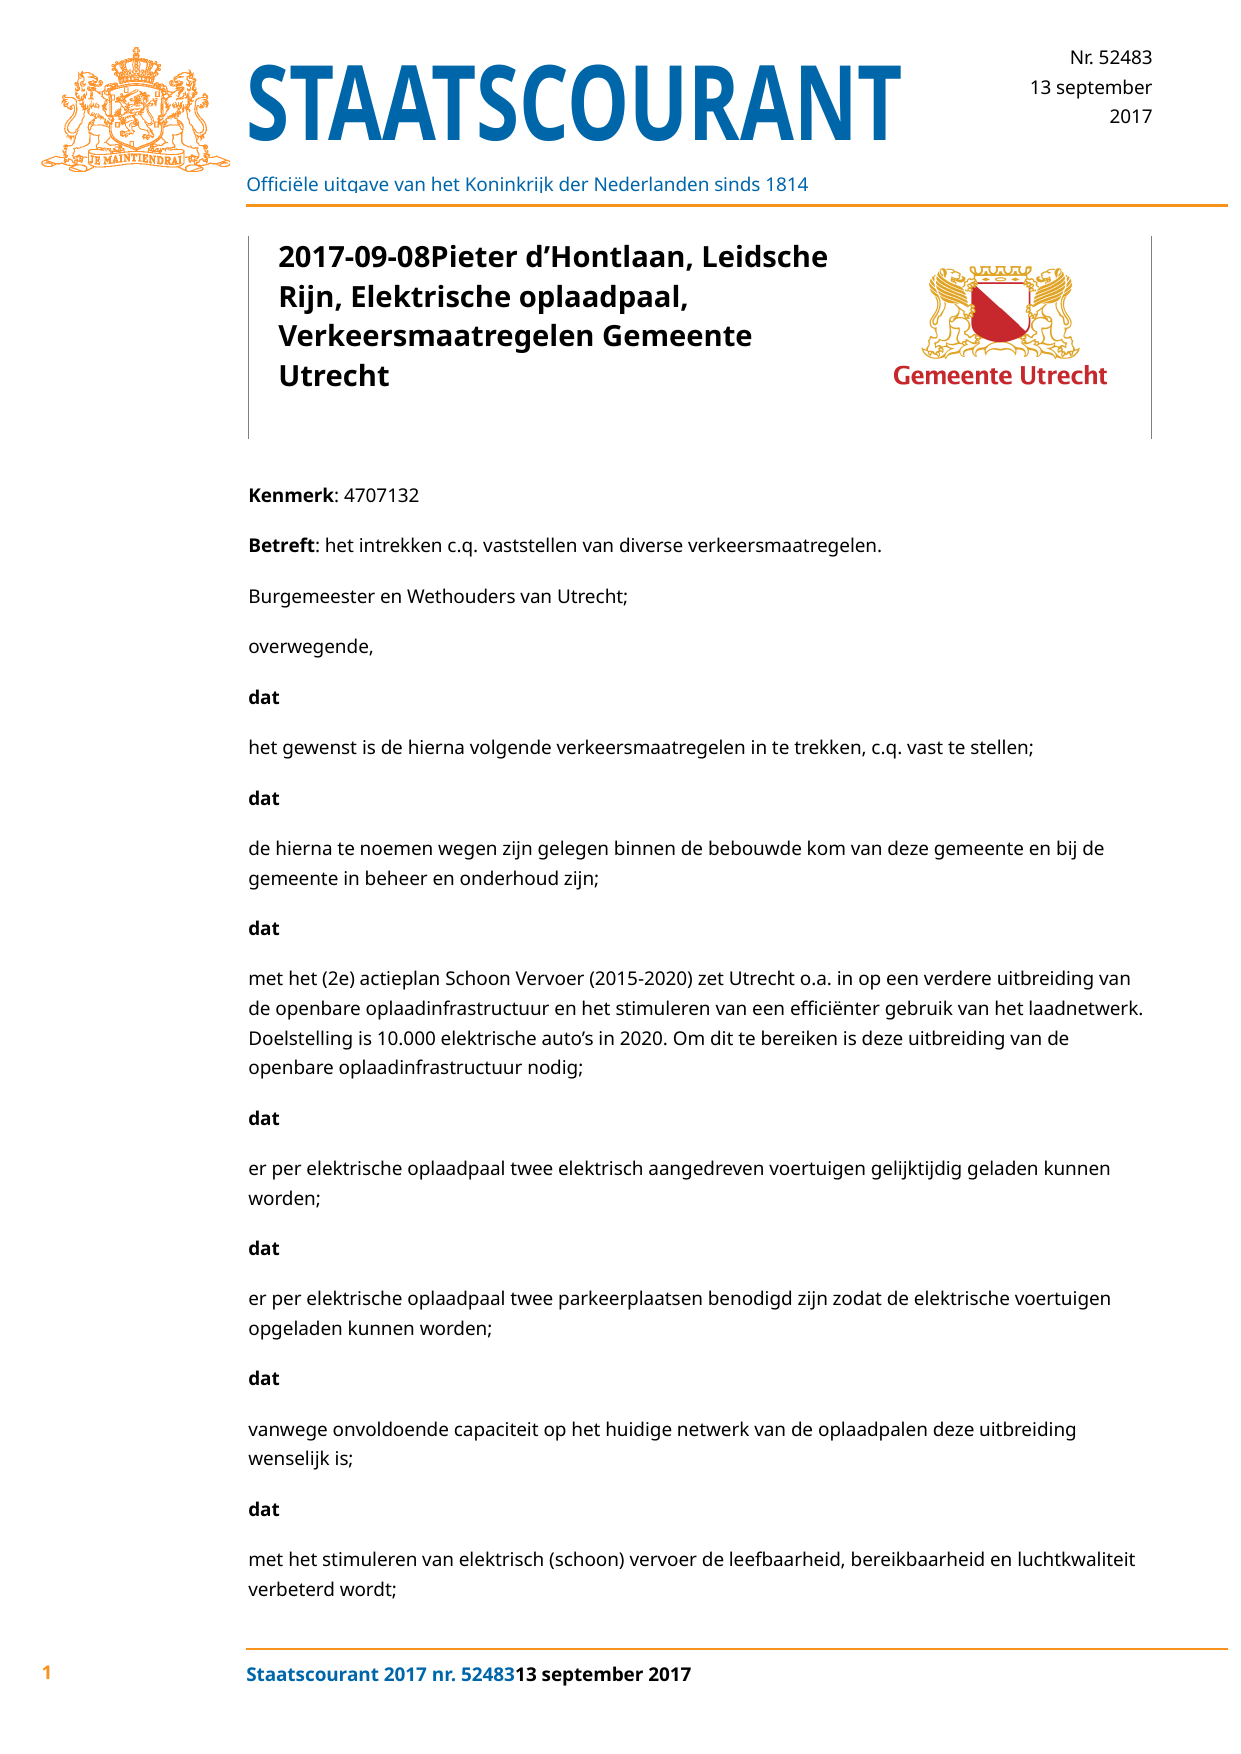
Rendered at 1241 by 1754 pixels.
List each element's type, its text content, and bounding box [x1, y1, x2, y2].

text dat [248, 915, 1152, 941]
text dat [248, 1235, 1152, 1261]
text er per elektrische oplaadpaal twee elektrisch aangedreven voertuigen gelijktijdig geladen kunnen worden; [248, 1155, 1152, 1211]
text er per elektrische oplaadpaal twee parkeerplaatsen benodigd zijn zodat de elektrische voertuigen opgeladen kunnen worden; [248, 1286, 1152, 1341]
text dat [248, 1105, 1152, 1131]
table_header [850, 236, 882, 413]
text overwegende, [248, 633, 1152, 659]
text de hierna te noemen wegen zijn gelegen binnen de bebouwde kom van deze gemeente en bij de gemeente in beheer en onderhoud zijn; [248, 835, 1152, 891]
picture [41, 47, 231, 172]
text met het stimuleren van elektrisch (schoon) vervoer de leefbaarheid, bereikbaarheid en luchtkwaliteit verbeterd wordt; [248, 1546, 1152, 1602]
text dat [248, 1496, 1152, 1522]
table_header [850, 414, 1151, 439]
text dat [248, 785, 1152, 811]
text dat [248, 1366, 1152, 1391]
table_header [1119, 236, 1151, 413]
picture [882, 236, 1119, 414]
text dat [248, 684, 1152, 710]
text het gewenst is de hierna volgende verkeersmaatregelen in te trekken, c.q. vast te stellen; [248, 734, 1152, 760]
text Burgemeester en Wethouders van Utrecht; [248, 583, 1152, 609]
text Kenmerk: 4707132 [248, 482, 1152, 508]
text vanwege onvoldoende capaciteit op het huidige netwerk van de oplaadpalen deze uitbreiding wenselijk is; [248, 1416, 1152, 1471]
text Betreft: het intrekken c.q. vaststellen van diverse verkeersmaatregelen. [248, 533, 1152, 558]
table_header 2017-09-08Pieter d’Hontlaan, Leidsche Rijn, Elektrische oplaadpaal, Verkeersmaatregelen Gemeente Utrecht [249, 236, 850, 439]
text met het (2e) actieplan Schoon Vervoer (2015-2020) zet Utrecht o.a. in op een verdere uitbreiding van de openbare oplaadinfrastructuur en het stimuleren van een efficiënter gebruik van het laadnetwerk. Doelstelling is 10.000 elektrische auto’s in 2020. Om dit te bereiken is deze uitbreiding van de openbare oplaadinfrastructuur nodig; [248, 966, 1152, 1080]
